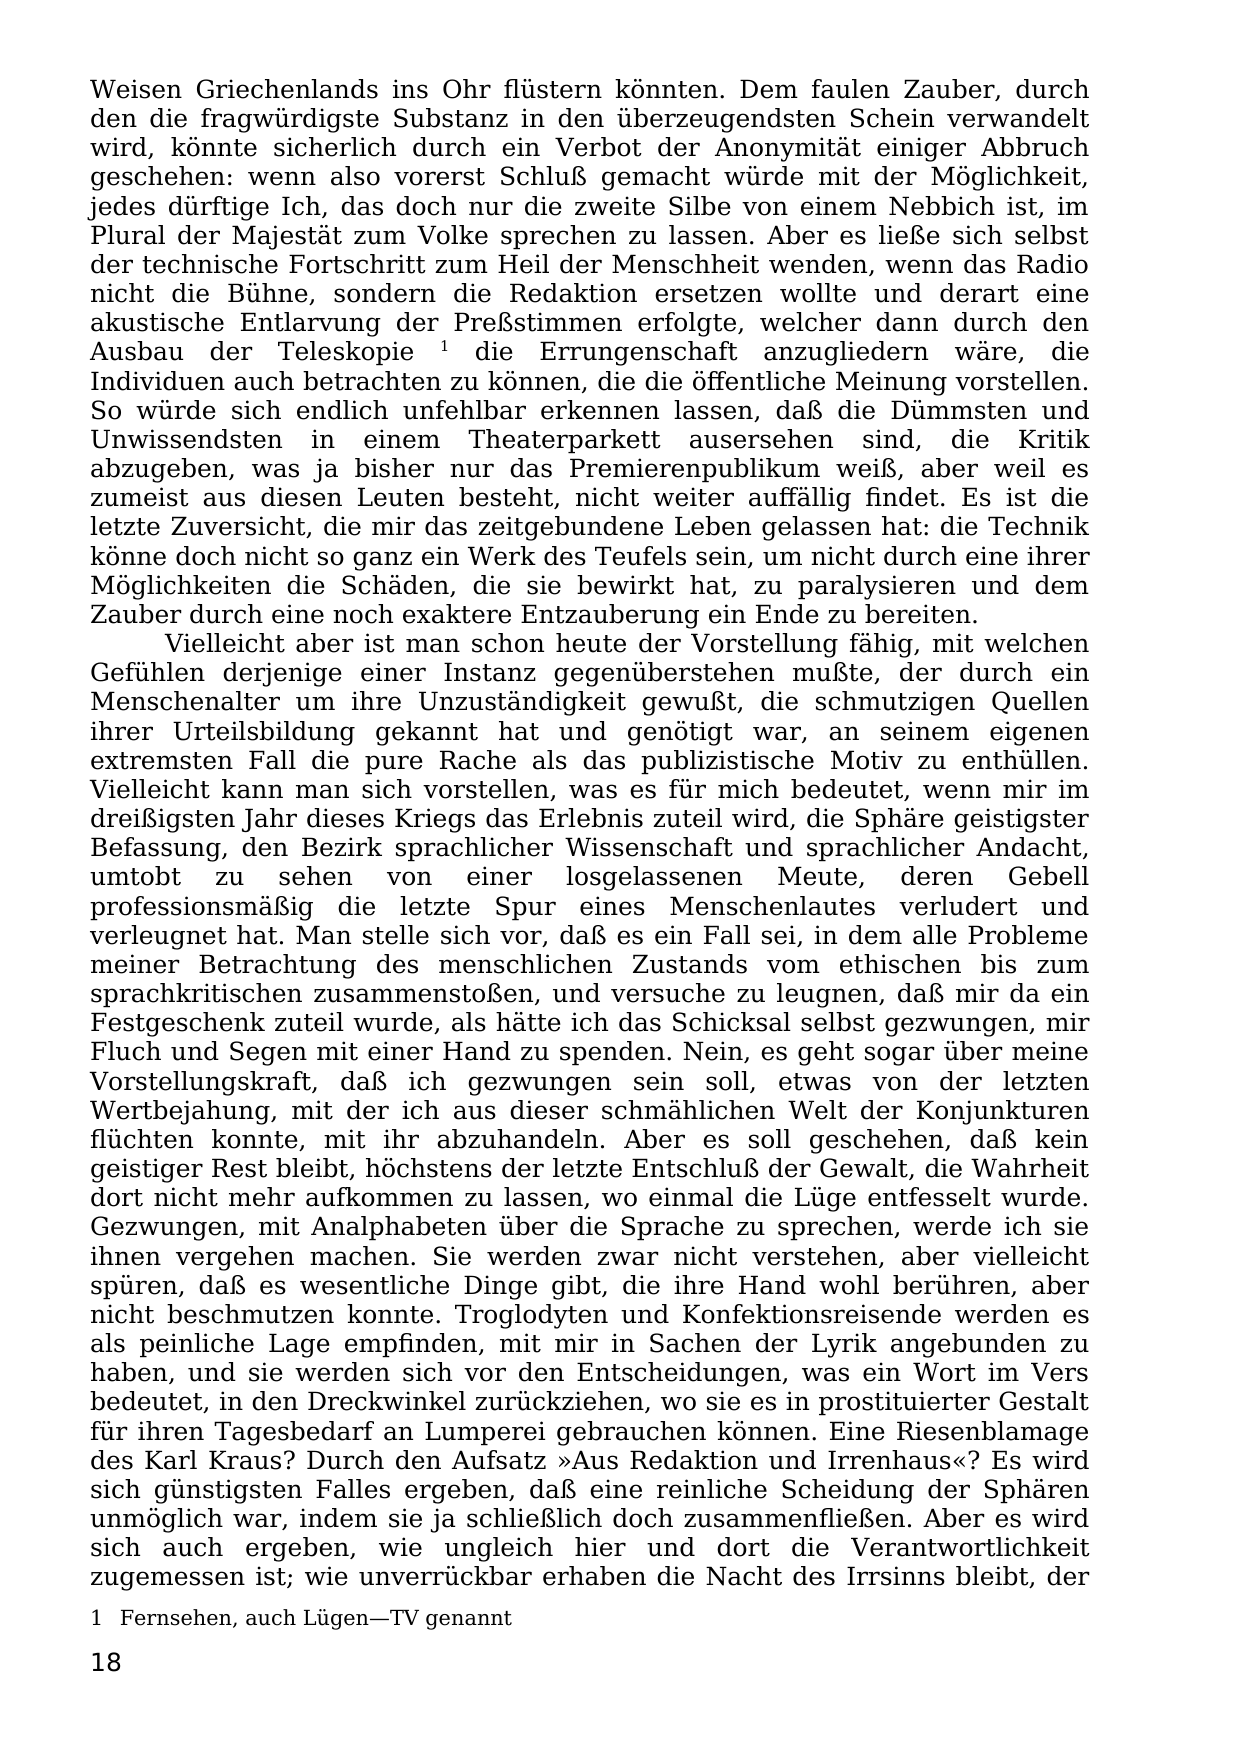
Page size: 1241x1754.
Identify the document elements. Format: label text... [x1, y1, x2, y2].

text Fernsehen, auch Lügen—TV genannt [90, 1606, 1091, 1631]
text Weisen Griechenlands ins Ohr flüstern könnten. Dem faulen Zauber, durch den die fragwürdigste Substanz in den überzeugendsten Schein verwandelt wird, könnte sicherlich durch ein Verbot der Anonymität einiger Abbruch geschehen: wenn also vorerst Schluß gemacht würde mit der Möglichkeit, jedes dürftige Ich, das doch nur die zweite Silbe von einem Nebbich ist, im Plural der Majestät zum Volke sprechen zu lassen. Aber es ließe sich selbst der technische Fortschritt zum Heil der Menschheit wenden, wenn das Radio nicht die Bühne, sondern die Redaktion ersetzen wollte und derart eine akustische Entlarvung der Preßstimmen erfolgte, welcher dann durch den Ausbau der Tele­skopie die Errungenschaft anzugliedern wäre, die Individuen auch betrachten zu können, die die öffentliche Meinung vorstellen. So würde sich endlich unfehlbar erkennen lassen, daß die Dümmsten und Unwissendsten in einem Theaterparkett ausersehen sind, die Kritik abzugeben, was ja bisher nur das Premierenpublikum weiß, aber weil es zumeist aus diesen Leuten besteht, nicht weiter auffällig findet. Es ist die letzte Zuversicht, die mir das zeitgebundene Leben gelassen hat: die Technik könne doch nicht so ganz ein Werk des Teufels sein, um nicht durch eine ihrer Möglichkeiten die Schäden, die sie bewirkt hat, zu paralysieren und dem Zauber durch eine noch exaktere Entzauberung ein Ende zu bereiten. [90, 75, 1091, 629]
text Vielleicht aber ist man schon heute der Vorstellung fähig, mit welchen Gefühlen derjenige einer Instanz gegenüberstehen mußte, der durch ein Menschenalter um ihre Unzuständigkeit gewußt, die schmutzigen Quellen ihrer Urteilsbildung gekannt hat und genötigt war, an seinem eigenen extremsten Fall die pure Rache als das publizistische Motiv zu enthüllen. Vielleicht kann man sich vorstellen, was es für mich bedeutet, wenn mir im dreißigsten Jahr dieses Kriegs das Erlebnis zuteil wird, die Sphäre geistigster Befassung, den Bezirk sprachlicher Wissenschaft und sprachlicher Andacht, umtobt zu sehen von einer losgelassenen Meute, deren Gebell professionsmäßig die letzte Spur eines Menschenlautes verludert und verleugnet hat. Man stelle sich vor, daß es ein Fall sei, in dem alle Probleme meiner Betrachtung des menschlichen Zustands vom ethischen bis zum sprachkritischen zusammenstoßen, und versuche zu leugnen, daß mir da ein Festgeschenk zuteil wurde, als hätte ich das Schicksal selbst gezwungen, mir Fluch und Segen mit einer Hand zu spenden. Nein, es geht sogar über meine Vorstellungskraft, daß ich gezwungen sein soll, etwas von der letzten Wertbejahung, mit der ich aus dieser schmählichen Welt der Konjunkturen flüchten konnte, mit ihr abzuhandeln. Aber es soll geschehen, daß kein geistiger Rest bleibt, höchstens der letzte Entschluß der Gewalt, die Wahrheit dort nicht mehr aufkommen zu lassen, wo einmal die Lüge entfesselt wurde. Gezwungen, mit Analphabeten über die Sprache zu sprechen, werde ich sie ihnen vergehen machen. Sie werden zwar nicht verstehen, aber vielleicht spüren, daß es wesentliche Dinge gibt, die ihre Hand wohl berühren, aber nicht beschmutzen konnte. Troglodyten und Konfektionsreisende werden es als peinliche Lage empfinden, mit mir in Sachen der Lyrik angebunden zu haben, und sie werden sich vor den Entscheidungen, was ein Wort im Vers bedeutet, in den Dreckwinkel zurückziehen, wo sie es in prostituierter Gestalt für ihren Tagesbedarf an Lumperei gebrauchen können. Eine Riesenblamage des Karl Kraus? Durch den Aufsatz »Aus Redaktion und Irrenhaus«? Es wird sich günstigsten Falles ergeben, daß eine reinliche Scheidung der Sphären unmöglich war, indem sie ja schließlich doch zusammenfließen. Aber es wird sich auch ergeben, wie ungleich hier und dort die Verantwortlichkeit zugemessen ist; wie unverrückbar erhaben die Nacht des Irrsinns bleibt, der [90, 629, 1091, 1592]
